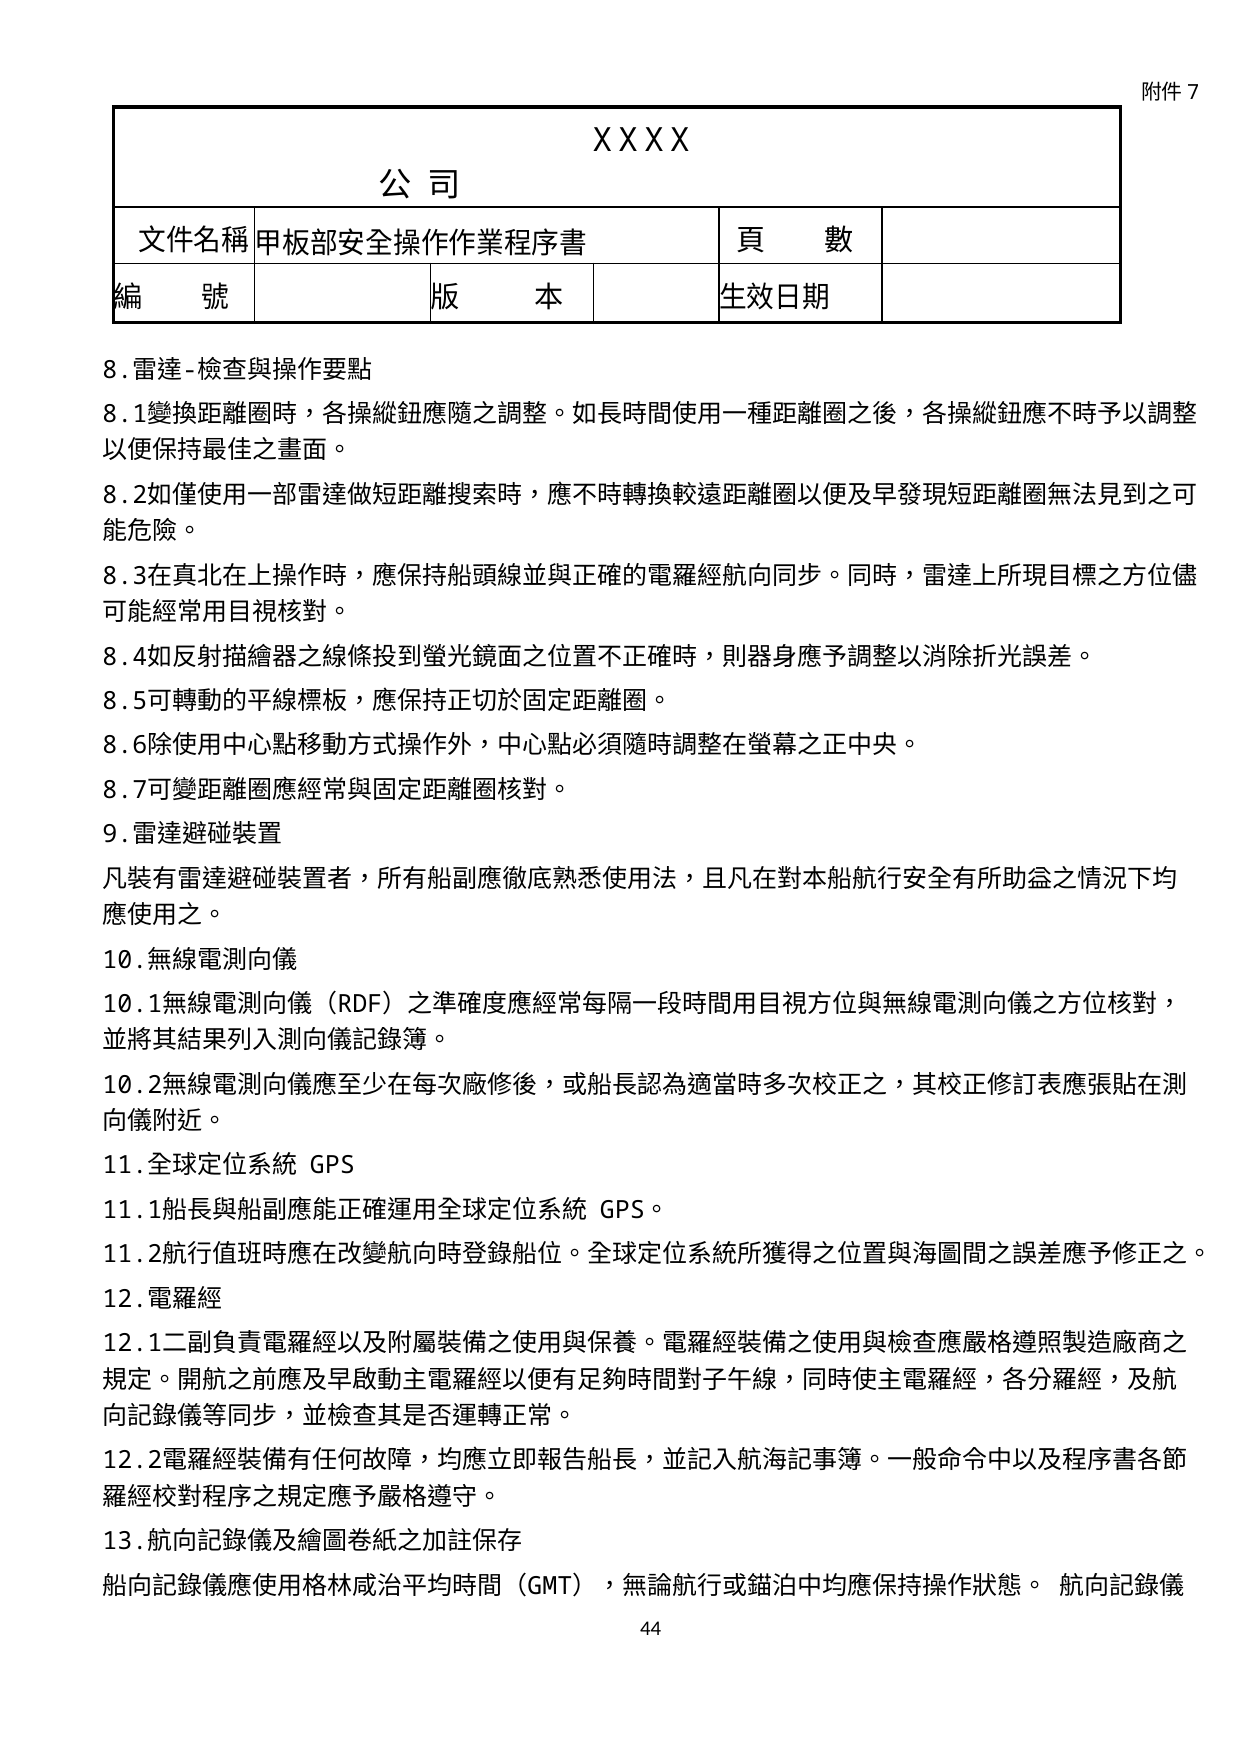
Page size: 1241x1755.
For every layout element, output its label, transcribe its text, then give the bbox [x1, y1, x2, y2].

text 8.3在真北在上操作時，應保持船頭線並與正確的電羅經航向同步。同時，雷達上所現目標之方位儘可能經常用目視核對。 [102, 555, 1199, 628]
table_cell 版 本 [431, 264, 593, 321]
text 8.2如僅使用一部雷達做短距離搜索時，應不時轉換較遠距離圈以便及早發現短距離圈無法見到之可能危險。 [102, 474, 1199, 547]
text 8.6除使用中心點移動方式操作外，中心點必須隨時調整在螢幕之正中央。 [102, 725, 1199, 761]
table_cell [883, 264, 1119, 321]
table_cell [883, 208, 1119, 262]
text 10.1無線電測向儀（RDF）之準確度應經常每隔一段時間用目視方位與無線電測向儀之方位核對，並將其結果列入測向儀記錄簿。 [102, 983, 1199, 1056]
table_cell 文件名稱 [115, 208, 254, 262]
text 11.全球定位系統 GPS [102, 1145, 1199, 1181]
text 8.1變換距離圈時，各操縱鈕應隨之調整。如長時間使用一種距離圈之後，各操縱鈕應不時予以調整以便保持最佳之畫面。 [102, 394, 1199, 466]
table_cell [594, 264, 718, 321]
text 12.電羅經 [102, 1278, 1199, 1315]
text 12.1二副負責電羅經以及附屬裝備之使用與保養。電羅經裝備之使用與檢查應嚴格遵照製造廠商之規定。開航之前應及早啟動主電羅經以便有足夠時間對子午線，同時使主電羅經，各分羅經，及航向記錄儀等同步，並檢查其是否運轉正常。 [102, 1323, 1199, 1432]
text 8.5可轉動的平線標板，應保持正切於固定距離圈。 [102, 680, 1199, 717]
text 8.4如反射描繪器之線條投到螢光鏡面之位置不正確時，則器身應予調整以消除折光誤差。 [102, 636, 1199, 672]
table_cell 甲板部安全操作作業程序書 [255, 208, 718, 262]
text 11.2航行值班時應在改變航向時登錄船位。全球定位系統所獲得之位置與海圖間之誤差應予修正之。 [102, 1234, 1199, 1270]
text 船向記錄儀應使用格林咸治平均時間（GMT），無論航行或錨泊中均應保持操作狀態。 航向記錄儀 [102, 1565, 1199, 1601]
text 8.7可變距離圈應經常與固定距離圈核對。 [102, 769, 1199, 806]
table_cell [255, 264, 430, 321]
text 13.航向記錄儀及繪圖卷紙之加註保存 [102, 1521, 1199, 1557]
table_cell 編 號 [115, 264, 254, 321]
table_header XXXX 公 司 [115, 109, 1119, 206]
text 10.2無線電測向儀應至少在每次廠修後，或船長認為適當時多次校正之，其校正修訂表應張貼在測向儀附近。 [102, 1064, 1199, 1137]
text 11.1船長與船副應能正確運用全球定位系統 GPS。 [102, 1189, 1199, 1226]
table_cell 頁 數 [720, 208, 881, 262]
text 凡裝有雷達避碰裝置者，所有船副應徹底熟悉使用法，且凡在對本船航行安全有所助益之情況下均應使用之。 [102, 858, 1199, 931]
table_cell 生效日期 [720, 264, 881, 321]
text 12.2電羅經裝備有任何故障，均應立即報告船長，並記入航海記事簿。一般命令中以及程序書各節羅經校對程序之規定應予嚴格遵守。 [102, 1440, 1199, 1512]
text 8.雷達-檢查與操作要點 [102, 349, 1199, 386]
text 10.無線電測向儀 [102, 939, 1199, 975]
text 9.雷達避碰裝置 [102, 814, 1199, 850]
